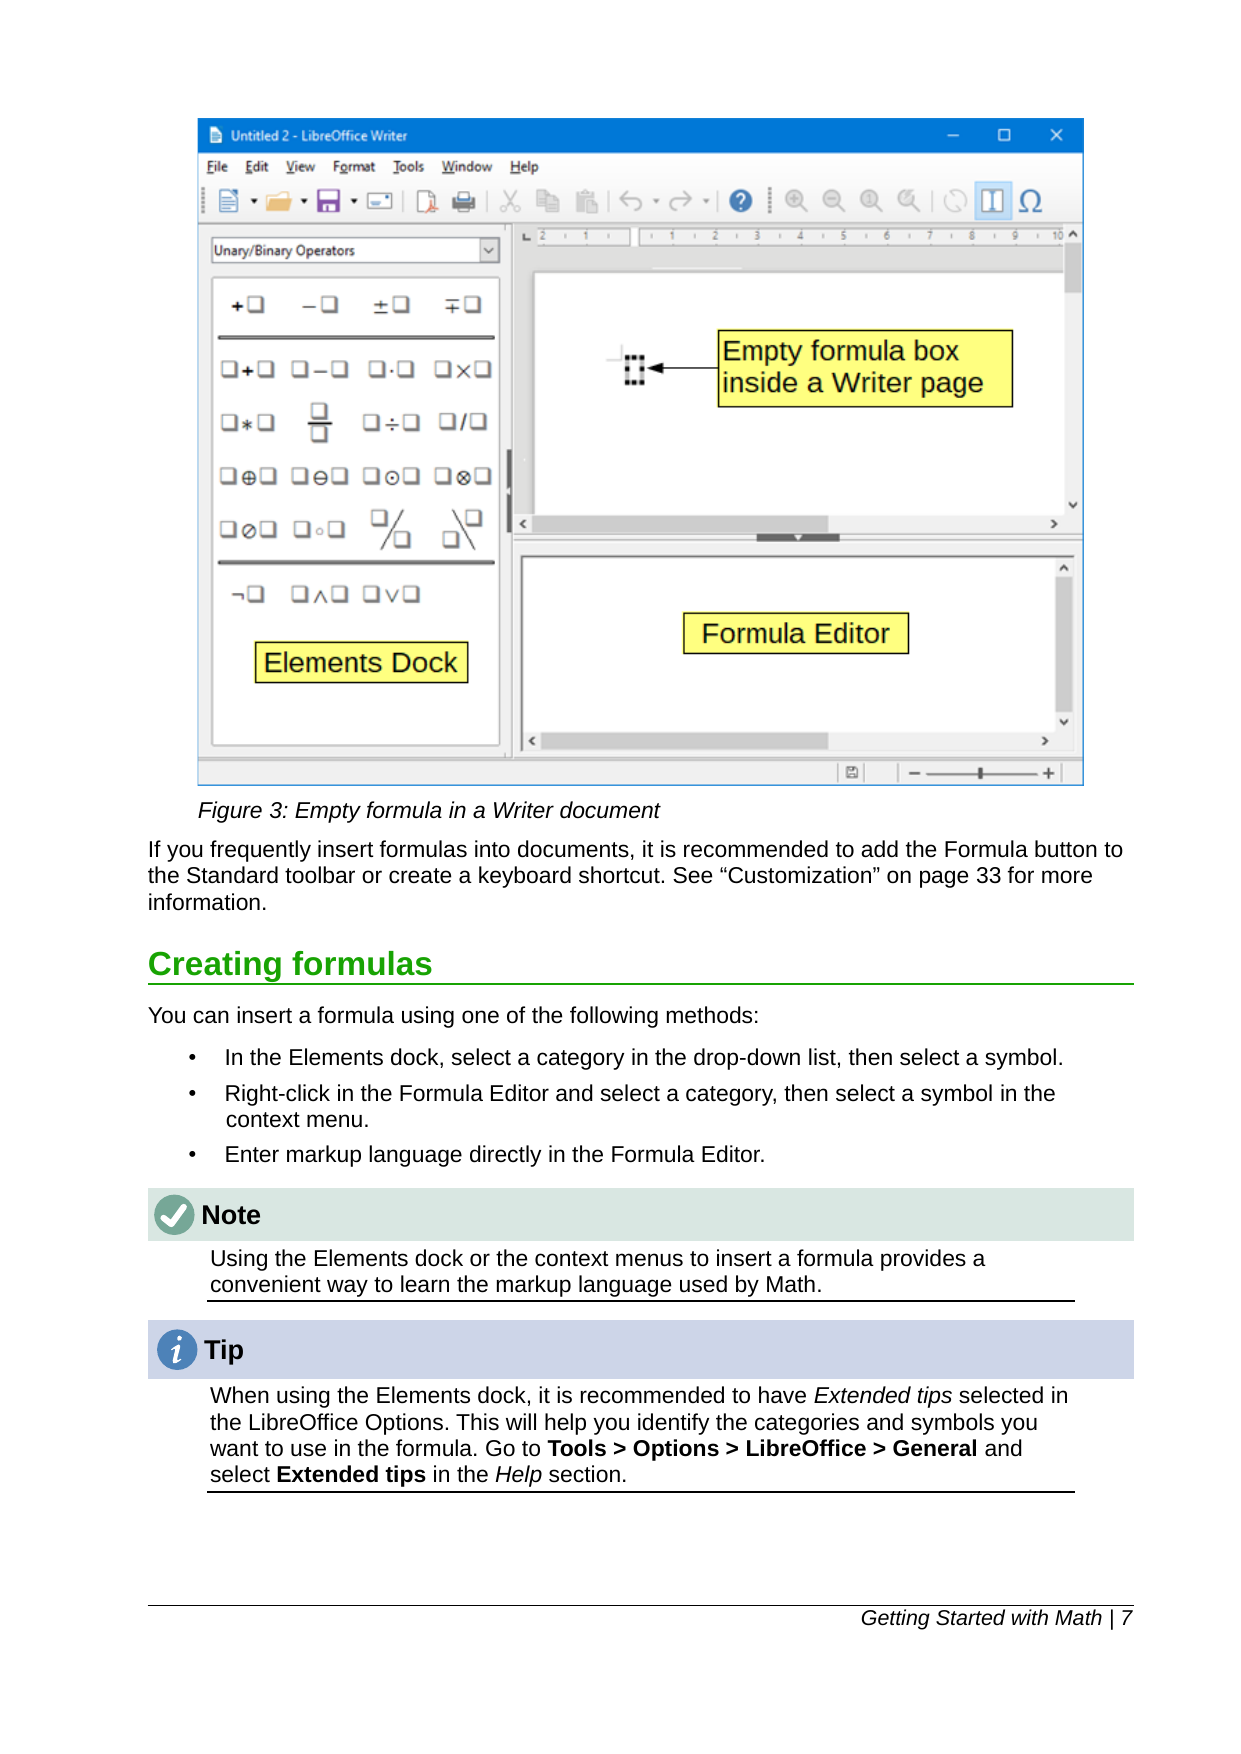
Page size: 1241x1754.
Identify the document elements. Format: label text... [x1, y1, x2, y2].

picture [197, 118, 1084, 786]
subtitle Creating formulas [148, 944, 1134, 983]
list Enter markup language directly in the Formula Editor. [185, 1138, 1134, 1170]
text When using the Elements dock, it is recommended to have Extended tips selected in the LibreOffice Options. This will help you identify the categories and symbols you want to use in the formula. Go to Tools > Options > LibreOffice > General and select Extended tips in the Help section. [207, 1379, 1075, 1491]
list In the Elements dock, select a category in the drop-down list, then select a symbol. [185, 1041, 1134, 1071]
text If you frequently insert formulas into documents, it is recommended to add the Formula button to the Standard toolbar or create a keyboard shortcut. See “Customization” on page 33 for more information. [148, 836, 1134, 915]
text You can insert a formula using one of the following methods: [148, 1002, 1134, 1029]
list Right-click in the Formula Editor and select a category, then select a symbol in the context menu. [185, 1077, 1134, 1132]
text Figure 3: Empty formula in a Writer document [198, 797, 1084, 824]
text Using the Elements dock or the context menus to insert a formula provides a convenient way to learn the markup language used by Math. [207, 1241, 1075, 1300]
subtitle Tip [148, 1320, 1134, 1379]
subtitle Note [148, 1188, 1134, 1241]
